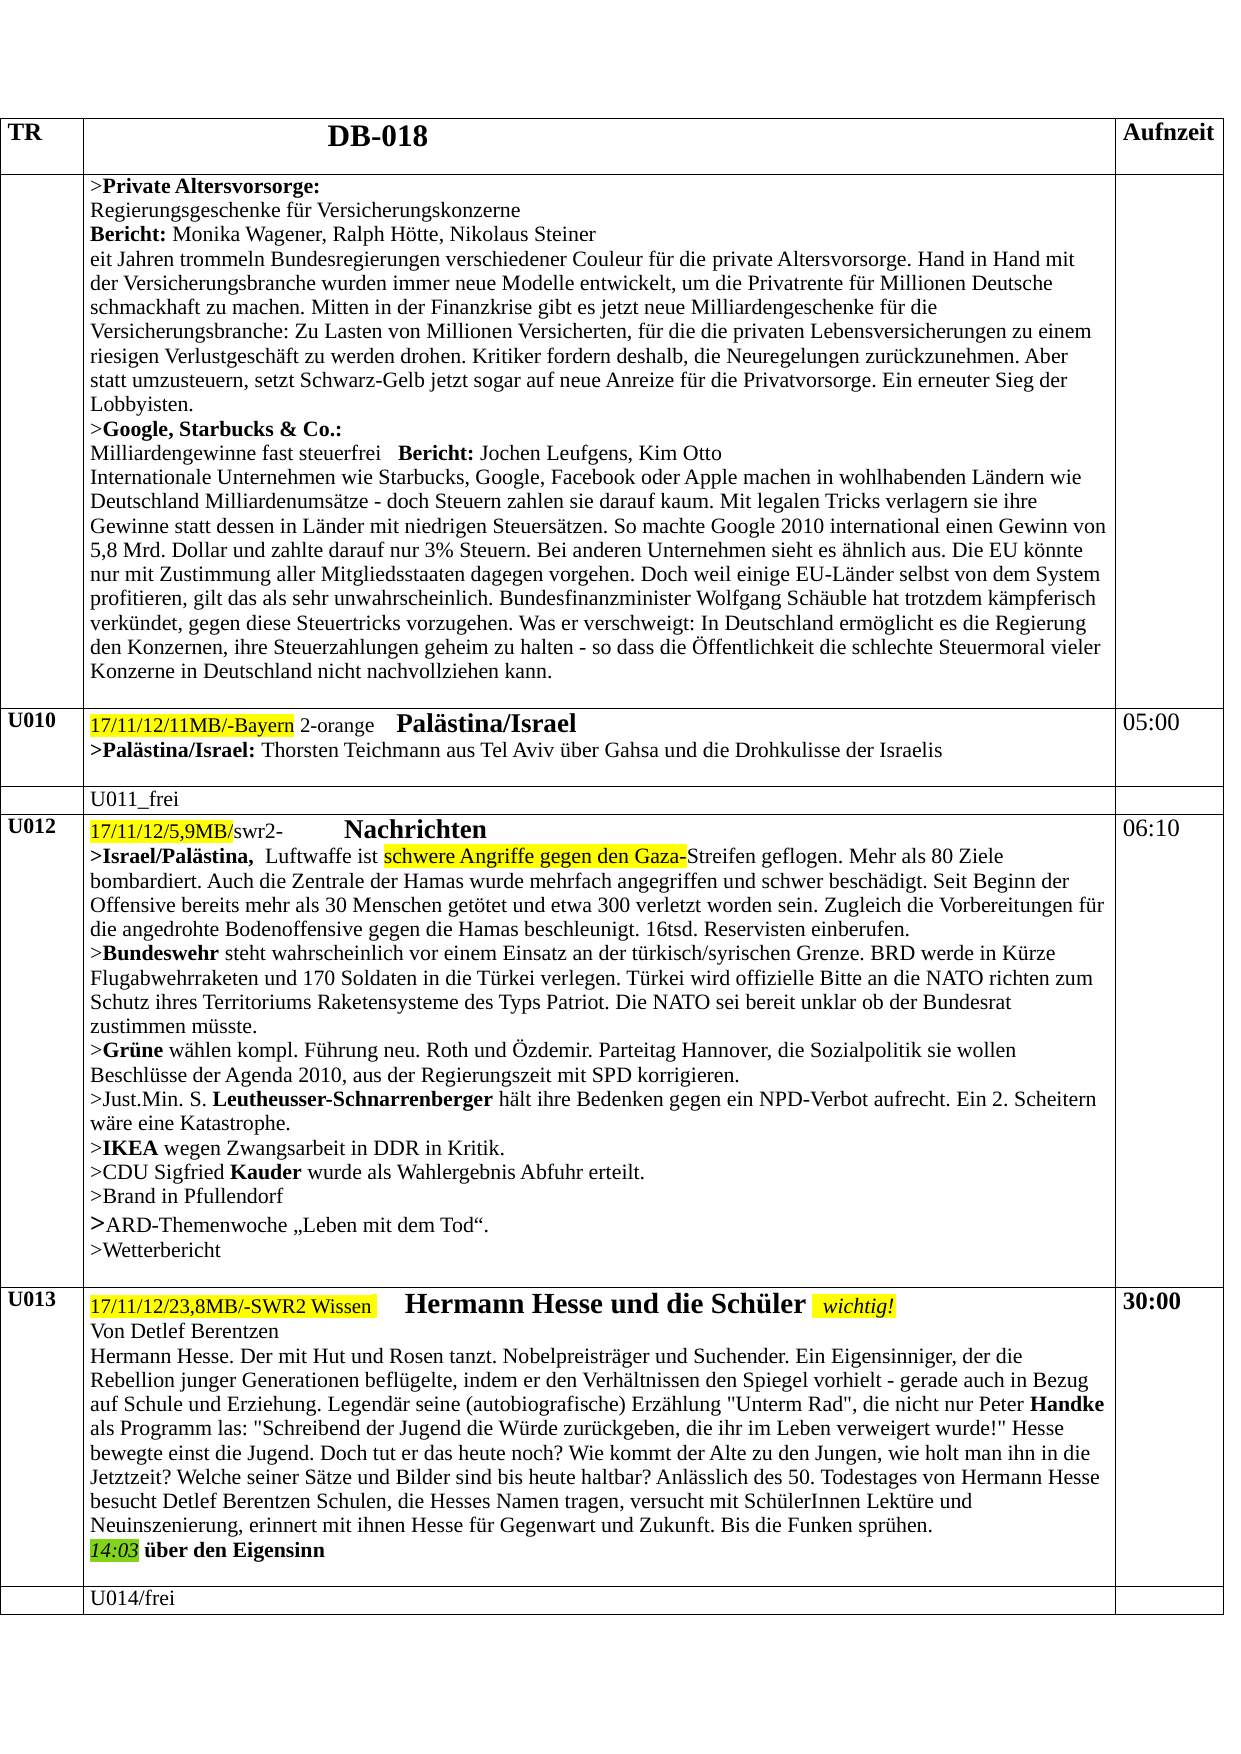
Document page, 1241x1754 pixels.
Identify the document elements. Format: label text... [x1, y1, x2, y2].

table_cell U012 [1, 815, 83, 1287]
table_cell 30:00 [1116, 1288, 1223, 1586]
table_cell 05:00 [1116, 709, 1223, 786]
table_header DB-018 [84, 119, 1115, 174]
table_cell [1116, 175, 1223, 708]
table_header TR [1, 119, 83, 174]
table_cell >Private Altersvorsorge: Regierungsgeschenke für Versicherungskonzerne Bericht: Monika Wagener, Ralph Hötte, Nikolaus Steiner eit Jahren trommeln Bundesregierungen verschiedener Couleur für die private Altersvorsorge. Hand in Hand mit der Versicherungsbranche wurden immer neue Modelle entwickelt, um die Privatrente für Millionen Deutsche schmackhaft zu machen. Mitten in der Finanzkrise gibt es jetzt neue Milliardengeschenke für die Versicherungsbranche: Zu Lasten von Millionen Versicherten, für die die privaten Lebensversicherungen zu einem riesigen Verlustgeschäft zu werden drohen. Kritiker fordern deshalb, die Neuregelungen zurückzunehmen. Aber statt umzusteuern, setzt Schwarz-Gelb jetzt sogar auf neue Anreize für die Privatvorsorge. Ein erneuter Sieg der Lobbyisten. >Google, Starbucks & Co.: Milliardengewinne fast steuerfrei Bericht: Jochen Leufgens, Kim Otto Internationale Unternehmen wie Starbucks, Google, Facebook oder Apple machen in wohlhabenden Ländern wie Deutschland Milliardenumsätze - doch Steuern zahlen sie darauf kaum. Mit legalen Tricks verlagern sie ihre Gewinne statt dessen in Länder mit niedrigen Steuersätzen. So machte Google 2010 international einen Gewinn von 5,8 Mrd. Dollar und zahlte darauf nur 3% Steuern. Bei anderen Unternehmen sieht es ähnlich aus. Die EU könnte nur mit Zustimmung aller Mitgliedsstaaten dagegen vorgehen. Doch weil einige EU-Länder selbst von dem System profitieren, gilt das als sehr unwahrscheinlich. Bundesfinanzminister Wolfgang Schäuble hat trotzdem kämpferisch verkündet, gegen diese Steuertricks vorzugehen. Was er verschweigt: In Deutschland ermöglicht es die Regierung den Konzernen, ihre Steuerzahlungen geheim zu halten - so dass die Öffentlichkeit die schlechte Steuermoral vieler Konzerne in Deutschland nicht nachvollziehen kann. [84, 175, 1115, 708]
table_cell [1, 1587, 83, 1614]
table_cell 06:10 [1116, 815, 1223, 1287]
table_cell 17/11/12/23,8MB/-SWR2 Wissen Hermann Hesse und die Schüler wichtig! Von Detlef Berentzen Hermann Hesse. Der mit Hut und Rosen tanzt. Nobelpreisträger und Suchender. Ein Eigensinniger, der die Rebellion junger Generationen beflügelte, indem er den Verhältnissen den Spiegel vorhielt - gerade auch in Bezug auf Schule und Erziehung. Legendär seine (autobiografische) Erzählung "Unterm Rad", die nicht nur Peter Handke als Programm las: "Schreibend der Jugend die Würde zurückgeben, die ihr im Leben verweigert wurde!" Hesse bewegte einst die Jugend. Doch tut er das heute noch? Wie kommt der Alte zu den Jungen, wie holt man ihn in die Jetztzeit? Welche seiner Sätze und Bilder sind bis heute haltbar? Anlässlich des 50. Todestages von Hermann Hesse besucht Detlef Berentzen Schulen, die Hesses Namen tragen, versucht mit SchülerInnen Lektüre und Neuinszenierung, erinnert mit ihnen Hesse für Gegenwart und Zukunft. Bis die Funken sprühen. 14:03 über den Eigensinn [84, 1288, 1115, 1586]
table_cell [1, 175, 83, 708]
table_cell [1116, 787, 1223, 814]
table_header Aufnzeit [1116, 119, 1223, 174]
table_cell U013 [1, 1288, 83, 1586]
table_cell U011_frei [84, 787, 1115, 814]
table_cell U014/frei [84, 1587, 1115, 1614]
table_cell 17/11/12/11MB/-Bayern 2-orange Palästina/Israel >Palästina/Israel: Thorsten Teichmann aus Tel Aviv über Gahsa und die Drohkulisse der Israelis [84, 709, 1115, 786]
table_cell U010 [1, 709, 83, 786]
table_cell 17/11/12/5,9MB/swr2- Nachrichten >Israel/Palästina, Luftwaffe ist schwere Angriffe gegen den Gaza-Streifen geflogen. Mehr als 80 Ziele bombardiert. Auch die Zentrale der Hamas wurde mehrfach angegriffen und schwer beschädigt. Seit Beginn der Offensive bereits mehr als 30 Menschen getötet und etwa 300 verletzt worden sein. Zugleich die Vorbereitungen für die angedrohte Bodenoffensive gegen die Hamas beschleunigt. 16tsd. Reservisten einberufen. >Bundeswehr steht wahrscheinlich vor einem Einsatz an der türkisch/syrischen Grenze. BRD werde in Kürze Flugabwehrraketen und 170 Soldaten in die Türkei verlegen. Türkei wird offizielle Bitte an die NATO richten zum Schutz ihres Territoriums Raketensysteme des Typs Patriot. Die NATO sei bereit unklar ob der Bundesrat zustimmen müsste. >Grüne wählen kompl. Führung neu. Roth und Özdemir. Parteitag Hannover, die Sozialpolitik sie wollen Beschlüsse der Agenda 2010, aus der Regierungszeit mit SPD korrigieren. >Just.Min. S. Leutheusser-Schnarrenberger hält ihre Bedenken gegen ein NPD-Verbot aufrecht. Ein 2. Scheitern wäre eine Katastrophe. >IKEA wegen Zwangsarbeit in DDR in Kritik. >CDU Sigfried Kauder wurde als Wahlergebnis Abfuhr erteilt. >Brand in Pfullendorf >ARD-Themenwoche „Leben mit dem Tod“. >Wetterbericht [84, 815, 1115, 1287]
table_cell [1116, 1587, 1223, 1614]
table_cell [1, 787, 83, 814]
